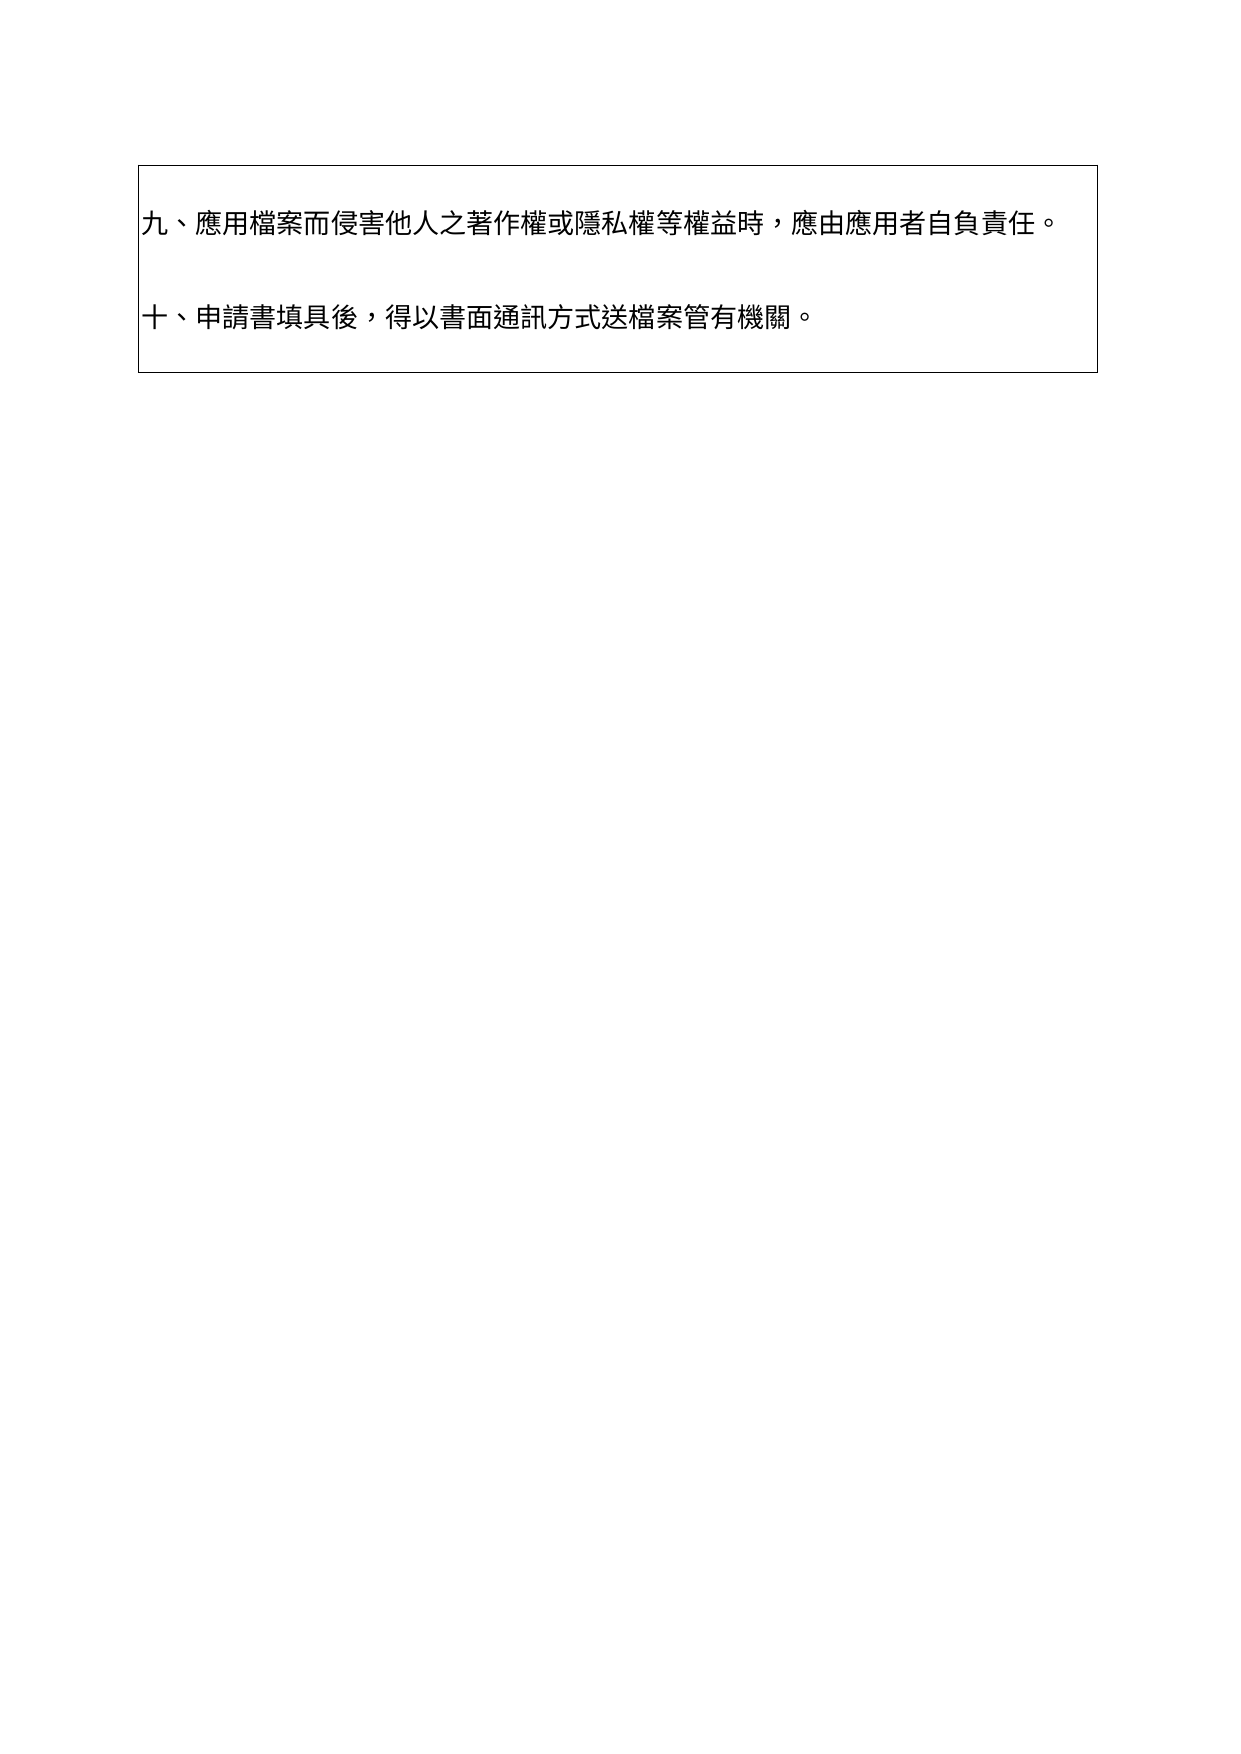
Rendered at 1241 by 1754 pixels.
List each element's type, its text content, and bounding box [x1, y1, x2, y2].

table_header 填 寫 須 知 ※標記者，請填具完整。 身分證明文件字號請填列身分證字號或護照號碼。 代理人如係意定代理者，請檢具委任書；如係法定代理者，請檢具相關證明文件影本。申請案件屬個人隱私資料者，請檢具身分關係證明文件。 法人、團體、事務所或營業所請附登記證影本。 本機關檔案應用准駁依檔案法第18條、政府資訊公開法第18條、行政程序法第46條及其他法令之規定辦理。 閱覽、抄錄或複製檔案，應於各機關檔案閱覽規則所定時間及場所為之。 閱覽、抄錄或複製檔案，應遵守檔案應用有關規定，並不得有下列行為： 添註、塗改、更換、抽取、圈點或污損檔案。 拆散已裝訂完成之檔案。 以其他方法破壞檔案或變更檔案內容。 閱覽、抄錄或複製檔案之收費方式請洽詢檔案管有機關。 應用檔案而侵害他人之著作權或隱私權等權益時，應由應用者自負責任。 申請書填具後，得以書面通訊方式送檔案管有機關。 [139, 166, 1097, 372]
